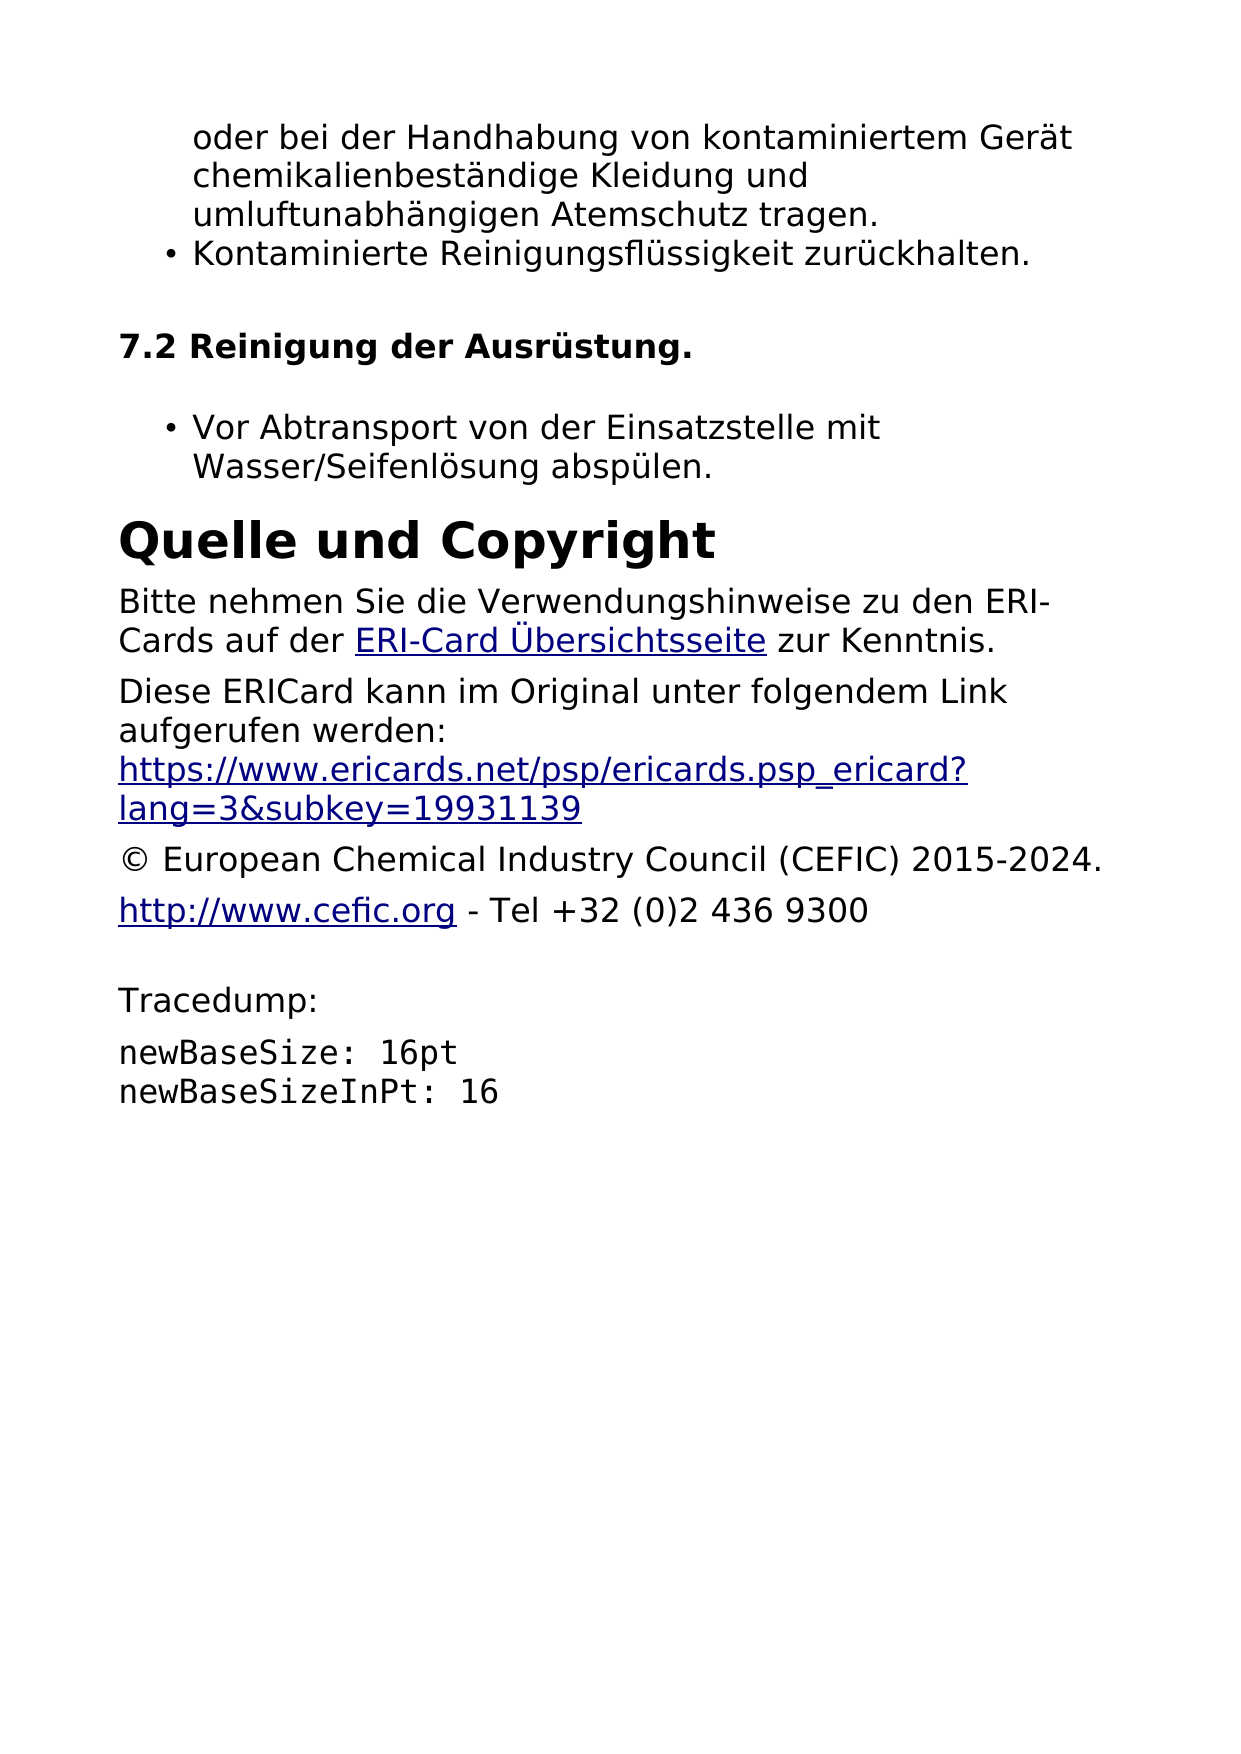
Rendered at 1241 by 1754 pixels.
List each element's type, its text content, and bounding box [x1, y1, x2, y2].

text © European Chemical Industry Council (CEFIC) 2015-2024. [118, 840, 1122, 879]
text Bitte nehmen Sie die Verwendungshinweise zu den ERI-Cards auf der ERI-Card Übersichtsseite zur Kenntnis. [118, 582, 1122, 660]
text http://www.cefic.org - Tel +32 (0)2 436 9300 [118, 892, 1122, 931]
list oder bei der Handhabung von kontaminiertem Gerät chemikalienbeständige Kleidung und umluftunabhängigen Atemschutz tragen. [177, 118, 1122, 235]
text Tracedump: [118, 943, 1122, 1021]
list Kontaminierte Reinigungsflüssigkeit zurückhalten. [177, 235, 1122, 273]
text newBaseSize: 16pt newBaseSizeInPt: 16 [118, 1033, 1122, 1111]
subtitle 7.2 Reinigung der Ausrüstung. [118, 328, 1122, 367]
subtitle Quelle und Copyright [118, 512, 1122, 570]
text Diese ERICard kann im Original unter folgendem Link aufgerufen werden: https://www.ericards.net/psp/ericards.psp_ericard?lang=3&subkey=19931139 [118, 672, 1122, 828]
list Vor Abtransport von der Einsatzstelle mit Wasser/Seifenlösung abspülen. [177, 409, 1122, 487]
